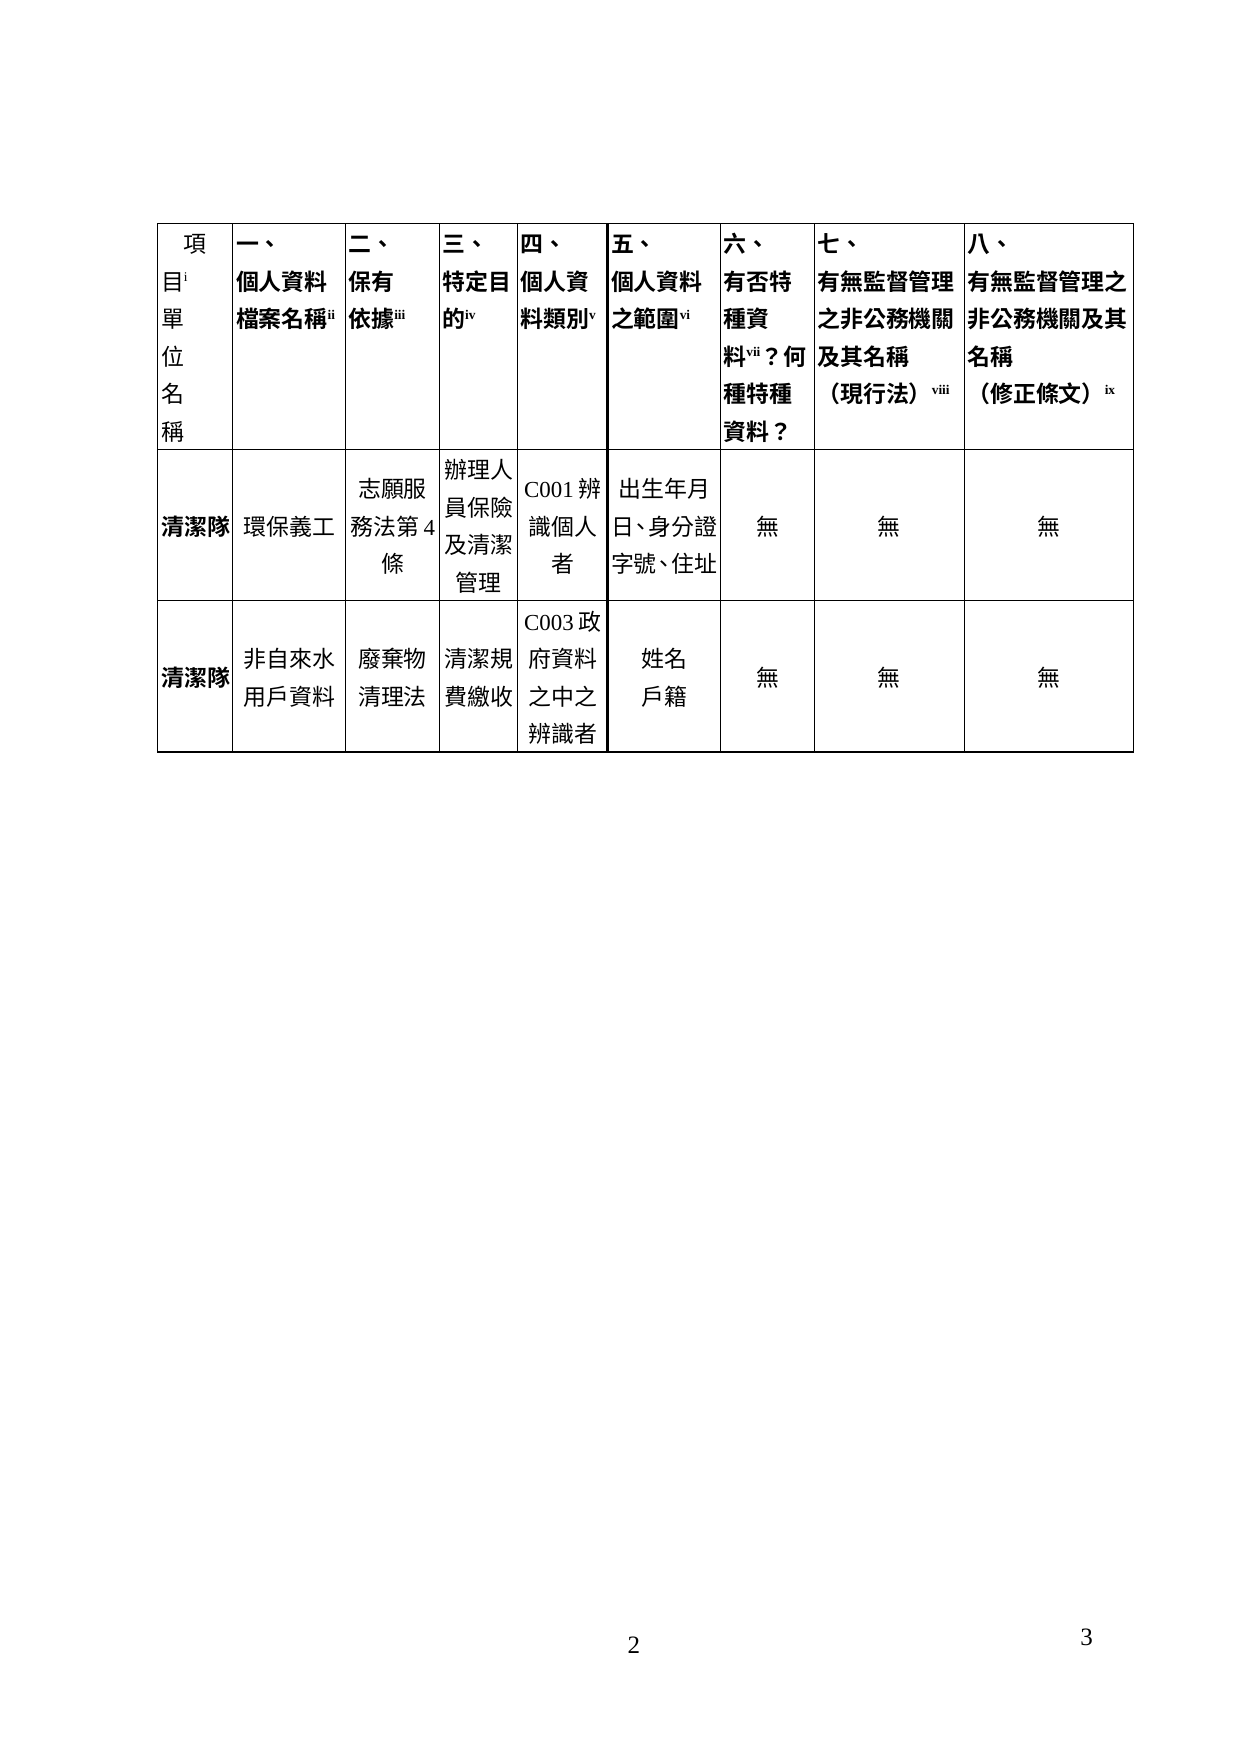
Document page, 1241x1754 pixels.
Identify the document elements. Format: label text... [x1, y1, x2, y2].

table_header 四、 個人資料類別 [518, 224, 606, 449]
table_cell 無 [721, 601, 814, 751]
table_cell 無 [965, 601, 1133, 751]
table_cell 姓名 戶籍 [609, 601, 720, 751]
table_cell 廢棄物清理法 [346, 601, 439, 751]
table_cell 清潔隊 [158, 601, 232, 751]
table_cell C003政府資料之中之辨識者 [518, 601, 606, 751]
table_header 五、 個人資料之範圍 [609, 224, 720, 449]
table_cell 出生年月日、身分證字號、住址 [609, 450, 720, 600]
table_cell 無 [721, 450, 814, 600]
table_header 一、 個人資料檔案名稱 [233, 224, 345, 449]
table_cell 無 [965, 450, 1133, 600]
table_cell 環保義工 [233, 450, 345, 600]
table_cell 無 [815, 601, 964, 751]
table_cell 清潔規費繳收 [440, 601, 517, 751]
table_header 項 目 單 位 名 稱 [158, 224, 232, 449]
table_header 三、 特定目的 [440, 224, 517, 449]
table_cell C001辨識個人者 [518, 450, 606, 600]
table_cell 無 [815, 450, 964, 600]
table_cell 非自來水用戶資料 [233, 601, 345, 751]
table_header 七、 有無監督管理之非公務機關及其名稱 （現行法） [815, 224, 964, 449]
table_cell 辦理人員保險及清潔管理 [440, 450, 517, 600]
table_header 二、 保有 依據 [346, 224, 439, 449]
table_header 八、 有無監督管理之非公務機關及其名稱 （修正條文） [965, 224, 1133, 449]
table_cell 志願服務法第4條 [346, 450, 439, 600]
table_cell 清潔隊 [158, 450, 232, 600]
table_header 六、 有否特種資料？何種特種資料？ [721, 224, 814, 449]
